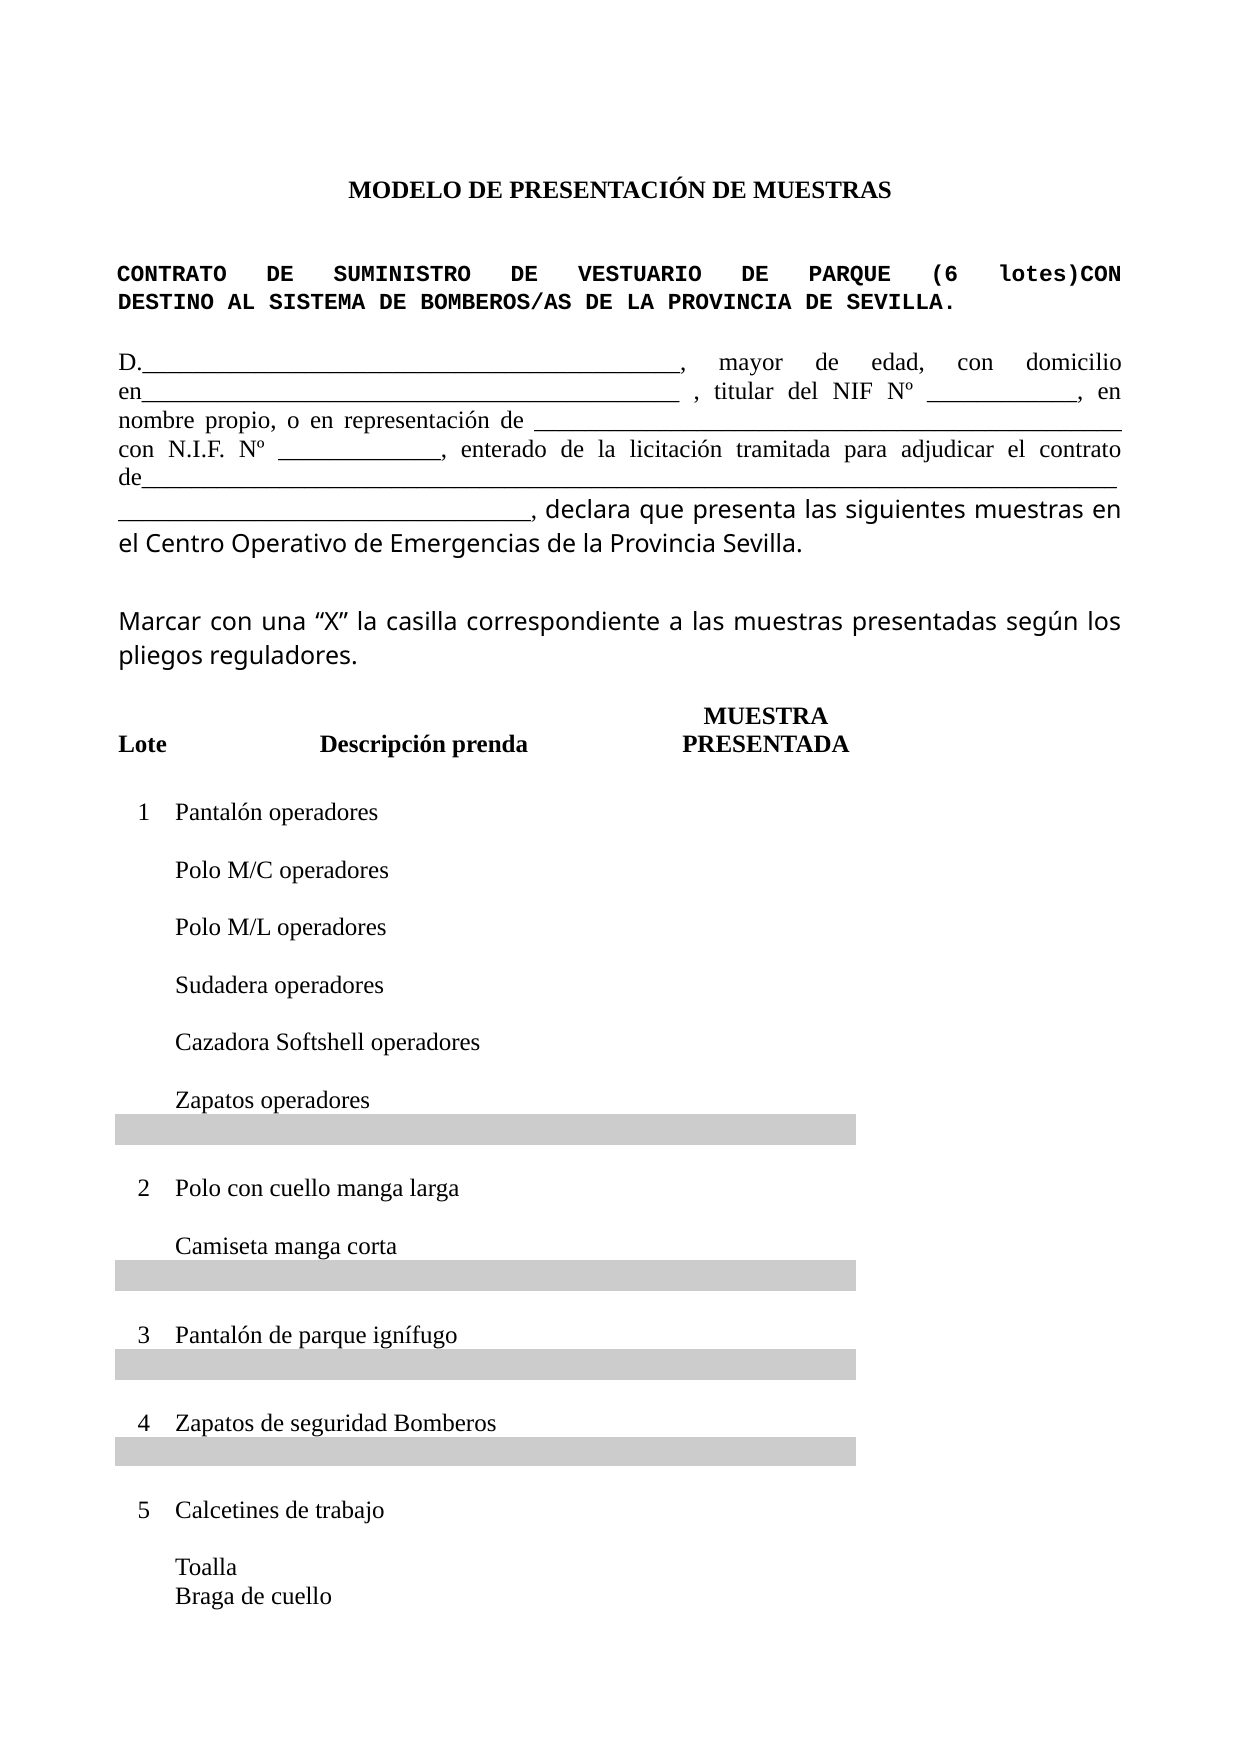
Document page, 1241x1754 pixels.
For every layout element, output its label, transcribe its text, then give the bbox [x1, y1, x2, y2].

table_cell Polo M/L operadores [172, 884, 676, 941]
table_cell [115, 884, 172, 941]
table_cell [676, 1466, 856, 1523]
table_cell [676, 1260, 856, 1291]
table_cell Pantalón operadores [172, 758, 676, 826]
table_cell Camiseta manga corta [172, 1202, 676, 1260]
table_cell Braga de cuello [172, 1581, 676, 1610]
table_cell [115, 941, 172, 998]
table_cell Calcetines de trabajo [172, 1466, 676, 1523]
table_cell 2 [115, 1145, 172, 1202]
table_cell [115, 826, 172, 883]
table_cell Polo M/C operadores [172, 826, 676, 883]
table_cell [676, 1056, 856, 1113]
table_cell [115, 1524, 172, 1581]
table_cell [676, 1291, 856, 1348]
text MODELO DE PRESENTACIÓN DE MUESTRAS [118, 176, 1122, 204]
table_cell [676, 1581, 856, 1610]
table_cell [676, 941, 856, 998]
table_cell [676, 1202, 856, 1260]
table_cell 3 [115, 1291, 172, 1348]
table_cell 5 [115, 1466, 172, 1523]
table_cell [115, 1202, 172, 1260]
table_cell [172, 1114, 676, 1145]
table_header Descripción prenda [172, 701, 676, 758]
table_cell [172, 1437, 676, 1466]
table_cell Zapatos operadores [172, 1056, 676, 1113]
table_cell [676, 1349, 856, 1380]
table_cell 1 [115, 758, 172, 826]
table_cell Sudadera operadores [172, 941, 676, 998]
table_cell [115, 1260, 172, 1291]
table_cell [676, 1380, 856, 1437]
table_cell [172, 1349, 676, 1380]
text Marcar con una “X” la casilla correspondiente a las muestras presentadas según los pliegos reguladores. [118, 604, 1122, 672]
table_cell [676, 1145, 856, 1202]
table_cell [115, 999, 172, 1056]
table_header MUESTRA PRESENTADA [676, 701, 856, 758]
table_cell [676, 758, 856, 826]
text CONTRATO DE SUMINISTRO DE VESTUARIO DE PARQUE (6 lotes)CON DESTINO AL SISTEMA DE BOMBEROS/AS DE LA PROVINCIA DE SEVILLA. [117, 262, 1122, 316]
text D.___________________________________________, mayor de edad, con domicilio en___________________________________________ , titular del NIF Nº ____________, en nombre propio, o en representación de _______________________________________________ con N.I.F. Nº _____________, enterado de la licitación tramitada para adjudicar el contrato de_______________________________________________________________________________________________________________, declara que presenta las siguientes muestras en el Centro Operativo de Emergencias de la Provincia Sevilla. [118, 347, 1122, 559]
table_cell [115, 1349, 172, 1380]
table_cell [172, 1260, 676, 1291]
table_cell Pantalón de parque ignífugo [172, 1291, 676, 1348]
table_cell Polo con cuello manga larga [172, 1145, 676, 1202]
table_cell [676, 1114, 856, 1145]
table_cell 4 [115, 1380, 172, 1437]
table_cell [676, 826, 856, 883]
table_header Lote [115, 701, 172, 758]
table_cell Zapatos de seguridad Bomberos [172, 1380, 676, 1437]
table_cell [115, 1114, 172, 1145]
table_cell [676, 1524, 856, 1581]
table_cell [676, 884, 856, 941]
table_cell [676, 1437, 856, 1466]
table_cell [115, 1581, 172, 1610]
table_cell [115, 1056, 172, 1113]
table_cell Cazadora Softshell operadores [172, 999, 676, 1056]
table_cell [115, 1437, 172, 1466]
table_cell [676, 999, 856, 1056]
table_cell Toalla [172, 1524, 676, 1581]
